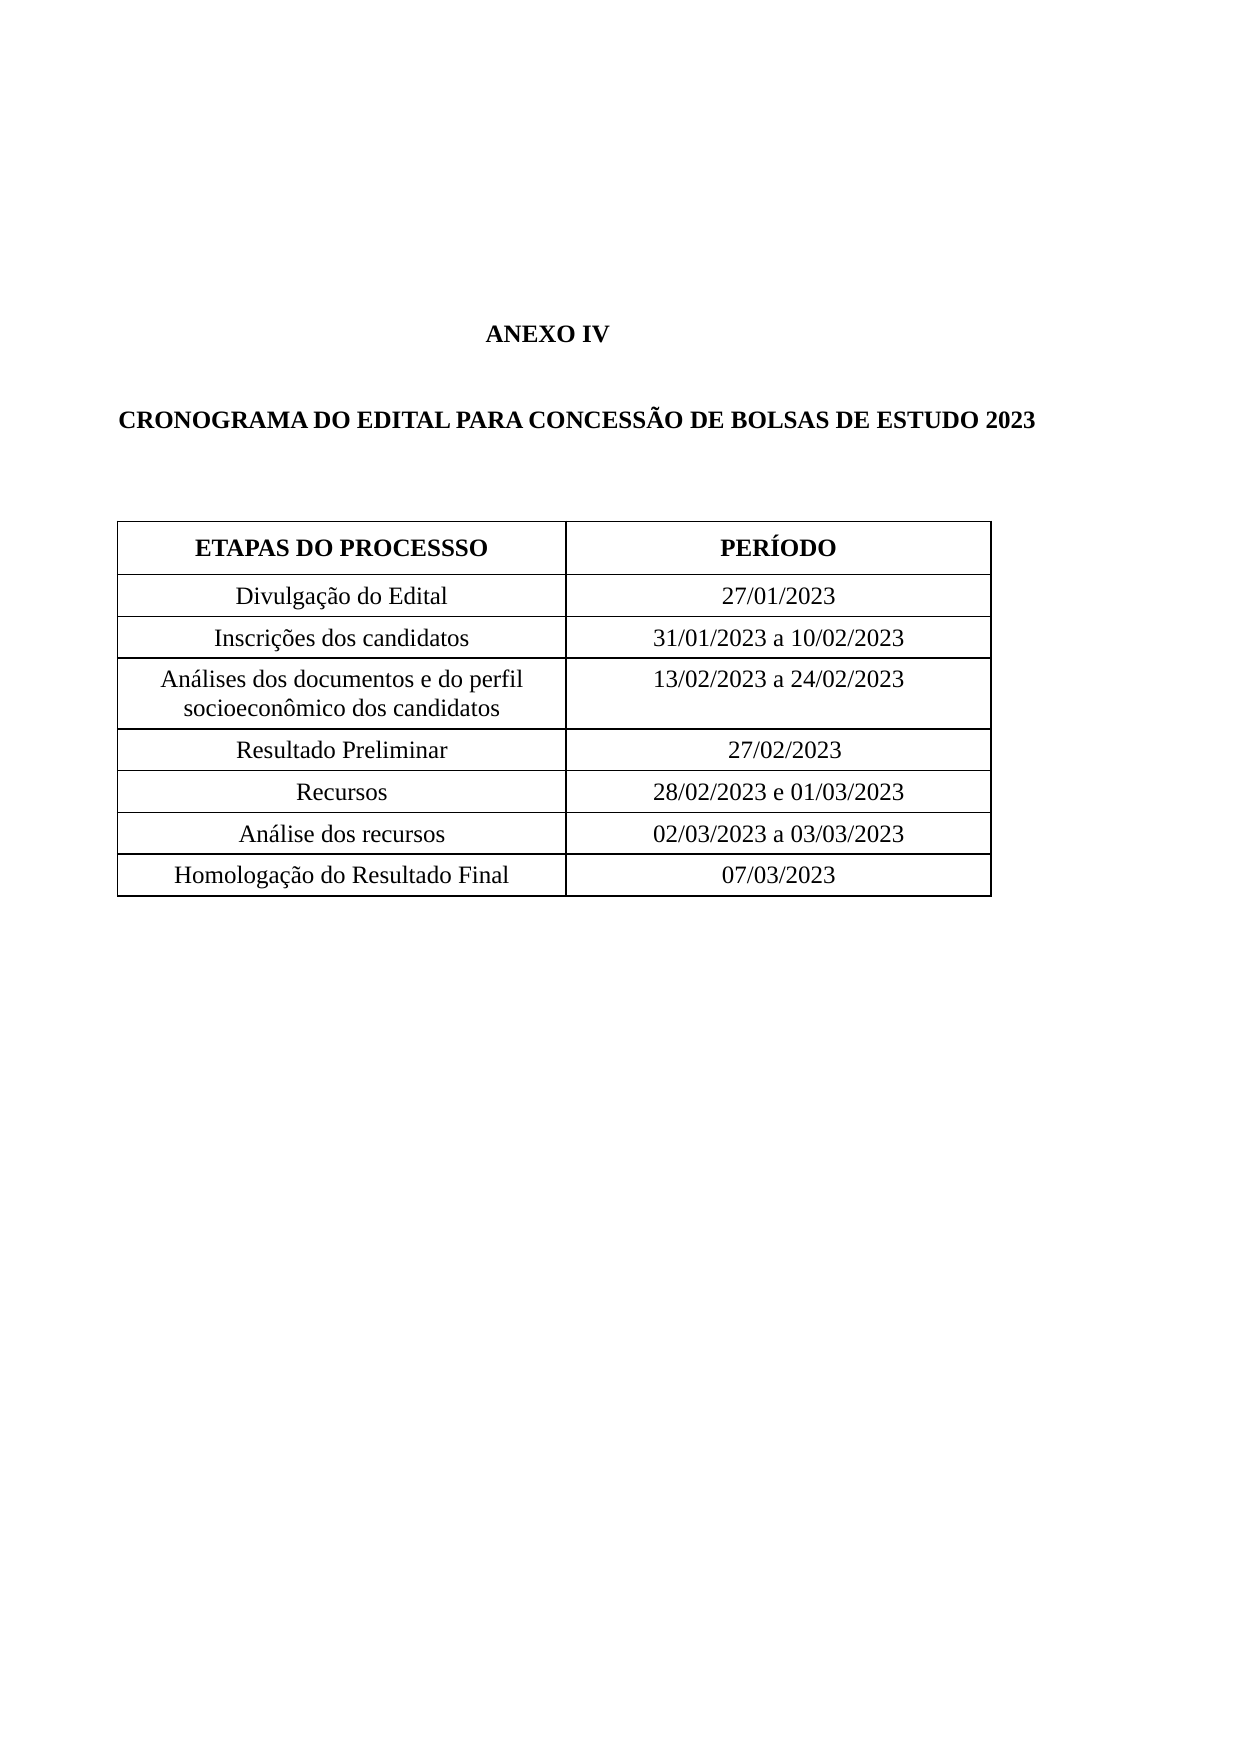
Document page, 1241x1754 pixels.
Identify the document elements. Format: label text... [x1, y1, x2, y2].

table_cell 02/03/2023 a 03/03/2023 [567, 813, 990, 853]
table_cell Recursos [118, 771, 565, 811]
table_header ETAPAS DO PROCESSSO [118, 522, 565, 574]
text ANEXO IV [118, 319, 1122, 348]
table_cell 31/01/2023 a 10/02/2023 [567, 617, 990, 657]
table_header PERÍODO [567, 522, 990, 574]
table_cell 13/02/2023 a 24/02/2023 [567, 659, 990, 728]
table_cell 28/02/2023 e 01/03/2023 [567, 771, 990, 811]
table_cell Análises dos documentos e do perfil socioeconômico dos candidatos [118, 659, 565, 728]
table_cell Resultado Preliminar [118, 730, 565, 769]
table_cell 27/02/2023 [567, 730, 990, 769]
text CRONOGRAMA DO EDITAL PARA CONCESSÃO DE BOLSAS DE ESTUDO 2023 [118, 406, 1122, 434]
table_cell 07/03/2023 [567, 855, 990, 895]
table_cell Divulgação do Edital [118, 575, 565, 616]
table_cell 27/01/2023 [567, 575, 990, 616]
table_cell Inscrições dos candidatos [118, 617, 565, 657]
table_cell Análise dos recursos [118, 813, 565, 853]
table_cell Homologação do Resultado Final [118, 855, 565, 895]
